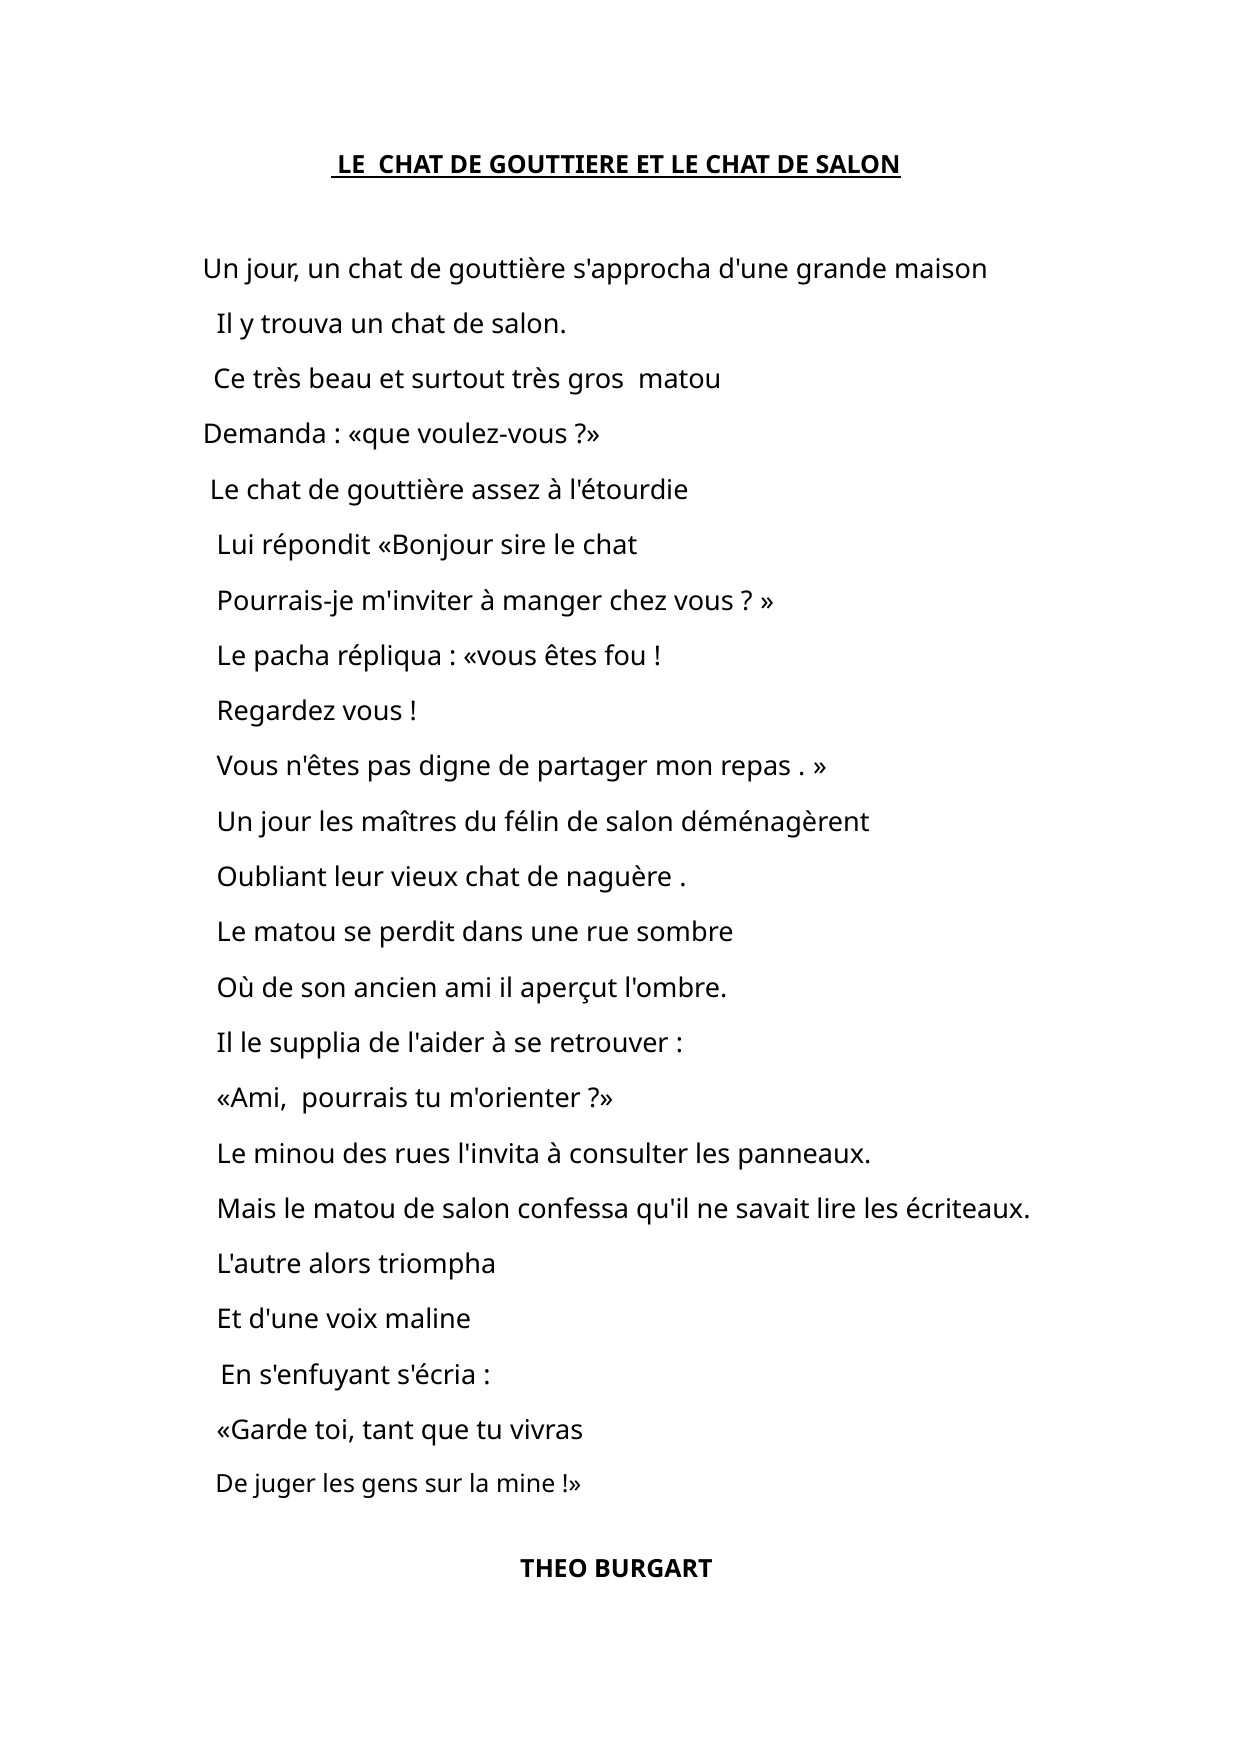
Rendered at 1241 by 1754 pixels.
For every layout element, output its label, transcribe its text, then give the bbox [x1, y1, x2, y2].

text Ce très beau et surtout très gros matou [118, 360, 1122, 397]
text Il le supplia de l'aider à se retrouver : [118, 1023, 1122, 1060]
text De juger les gens sur la mine !» [118, 1466, 1122, 1500]
text Lui répondit «Bonjour sire le chat [118, 526, 1122, 562]
text Où de son ancien ami il aperçut l'ombre. [118, 968, 1122, 1005]
text Demanda : «que voulez-vous ?» [118, 415, 1122, 452]
text Le matou se perdit dans une rue sombre [118, 913, 1122, 950]
text Et d'une voix maline [118, 1300, 1122, 1337]
text Regardez vous ! [118, 692, 1122, 728]
text En s'enfuyant s'écria : [118, 1355, 1122, 1392]
text Pourrais-je m'inviter à manger chez vous ? » [118, 581, 1122, 618]
text Vous n'êtes pas digne de partager mon repas . » [118, 747, 1122, 784]
text LE CHAT DE GOUTTIERE ET LE CHAT DE SALON [118, 147, 1122, 181]
text Il y trouva un chat de salon. [118, 304, 1122, 341]
text Oubliant leur vieux chat de naguère . [118, 857, 1122, 894]
text Un jour, un chat de gouttière s'approcha d'une grande maison [118, 249, 1122, 286]
text Le chat de gouttière assez à l'étourdie [118, 470, 1122, 507]
text THEO BURGART [118, 1551, 1122, 1585]
text Le pacha répliqua : «vous êtes fou ! [118, 636, 1122, 673]
text Le minou des rues l'invita à consulter les panneaux. [118, 1134, 1122, 1171]
text L'autre alors triompha [118, 1245, 1122, 1282]
text «Ami, pourrais tu m'orienter ?» [118, 1079, 1122, 1116]
text Mais le matou de salon confessa qu'il ne savait lire les écriteaux. [118, 1189, 1122, 1226]
text «Garde toi, tant que tu vivras [118, 1411, 1122, 1447]
text Un jour les maîtres du félin de salon déménagèrent [118, 802, 1122, 839]
